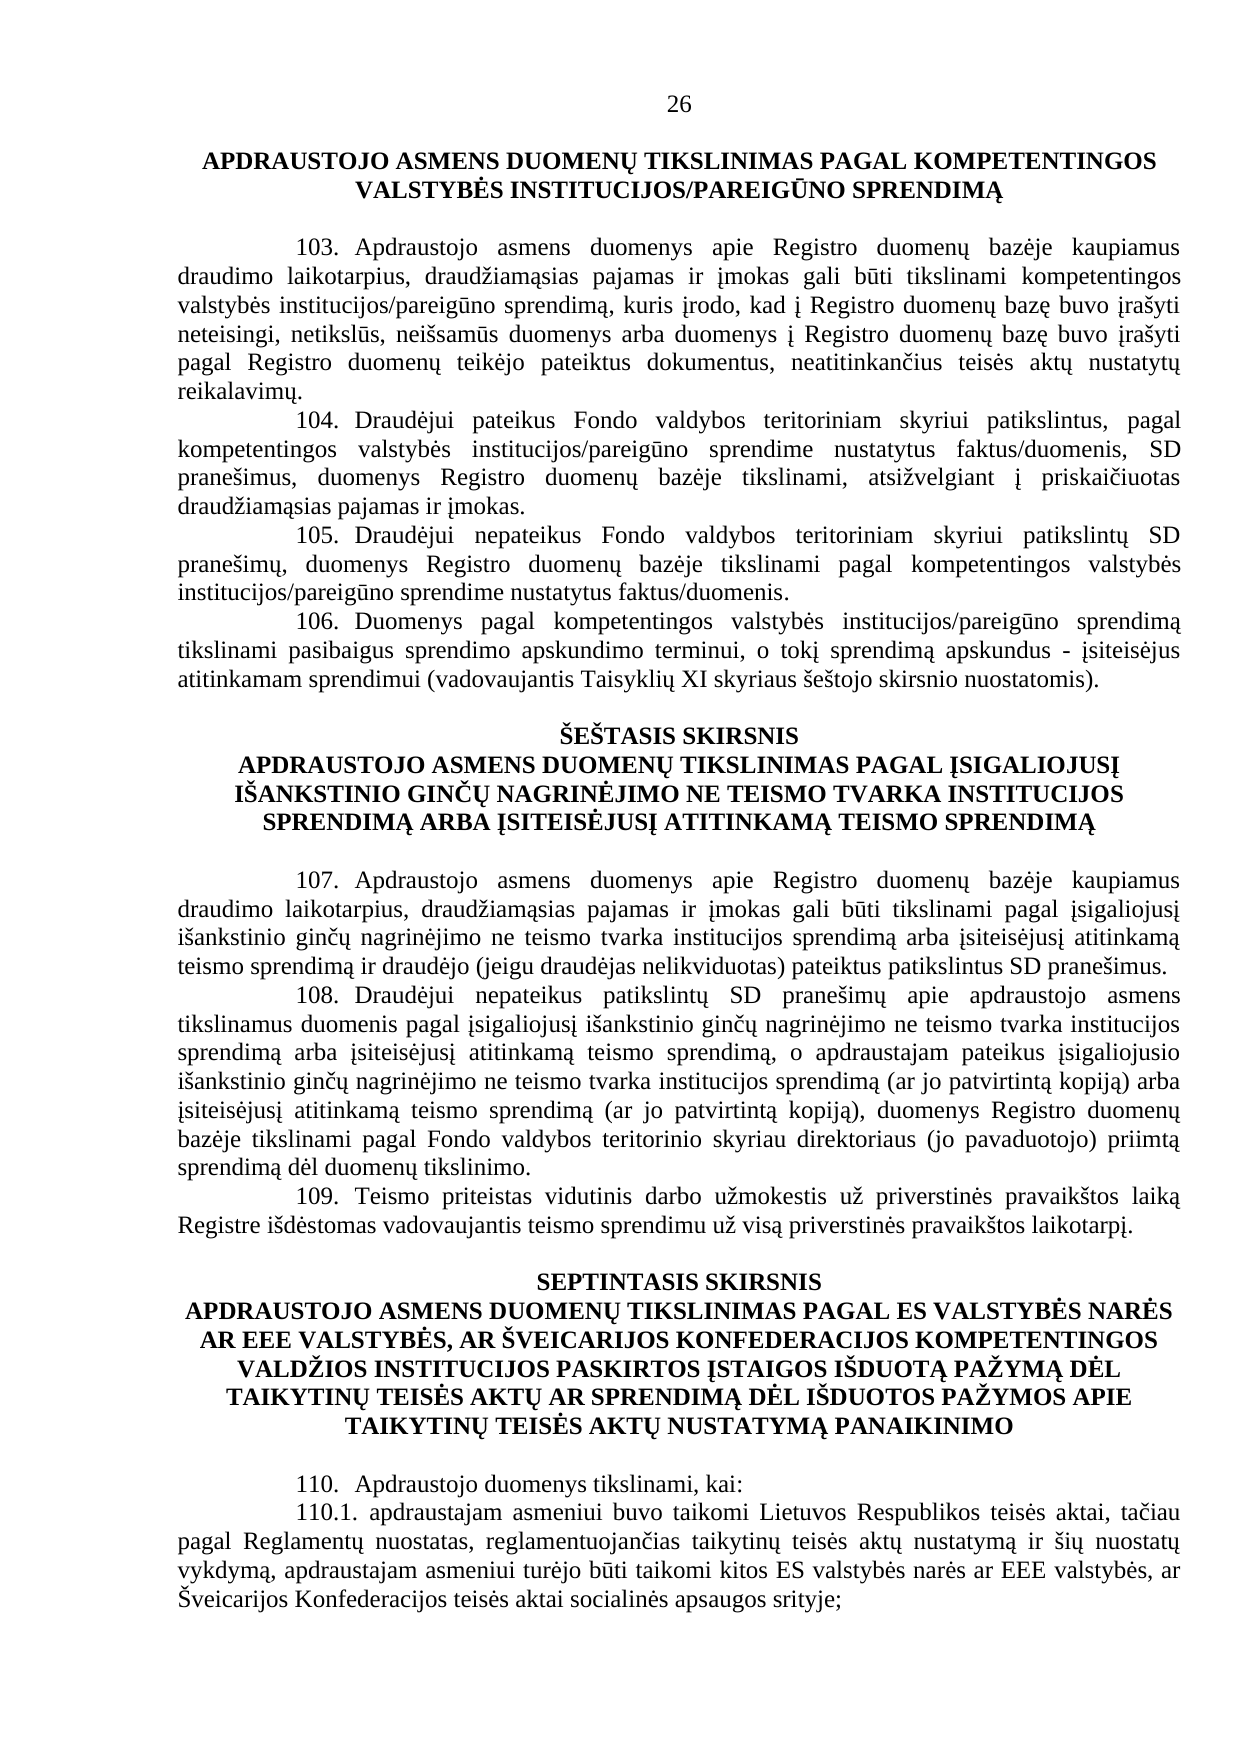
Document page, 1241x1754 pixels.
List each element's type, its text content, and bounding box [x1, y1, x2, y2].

text SEPTINTASIS SKIRSNIS [177, 1267, 1181, 1296]
text 105. Draudėjui nepateikus Fondo valdybos teritoriniam skyriui patikslintų SD pranešimų, duomenys Registro duomenų bazėje tikslinami pagal kompetentingos valstybės institucijos/pareigūno sprendime nustatytus faktus/duomenis. [177, 520, 1181, 606]
text 106. Duomenys pagal kompetentingos valstybės institucijos/pareigūno sprendimą tikslinami pasibaigus sprendimo apskundimo terminui, o tokį sprendimą apskundus - įsiteisėjus atitinkamam sprendimui (vadovaujantis Taisyklių XI skyriaus šeštojo skirsnio nuostatomis). [177, 606, 1181, 692]
text 104. Draudėjui pateikus Fondo valdybos teritoriniam skyriui patikslintus, pagal kompetentingos valstybės institucijos/pareigūno sprendime nustatytus faktus/duomenis, SD pranešimus, duomenys Registro duomenų bazėje tikslinami, atsižvelgiant į priskaičiuotas draudžiamąsias pajamas ir įmokas. [177, 405, 1181, 520]
text 108. Draudėjui nepateikus patikslintų SD pranešimų apie apdraustojo asmens tikslinamus duomenis pagal įsigaliojusį išankstinio ginčų nagrinėjimo ne teismo tvarka institucijos sprendimą arba įsiteisėjusį atitinkamą teismo sprendimą, o apdraustajam pateikus įsigaliojusio išankstinio ginčų nagrinėjimo ne teismo tvarka institucijos sprendimą (ar jo patvirtintą kopiją) arba įsiteisėjusį atitinkamą teismo sprendimą (ar jo patvirtintą kopiją), duomenys Registro duomenų bazėje tikslinami pagal Fondo valdybos teritorinio skyriau direktoriaus (jo pavaduotojo) priimtą sprendimą dėl duomenų tikslinimo. [177, 980, 1181, 1181]
text ŠEŠTASIS SKIRSNIS [177, 721, 1181, 750]
text APDRAUSTOJO ASMENS DUOMENŲ TIKSLINIMAS PAGAL ES VALSTYBĖS NARĖS AR EEE VALSTYBĖS, AR ŠVEICARIJOS KONFEDERACIJOS KOMPETENTINGOS VALDŽIOS INSTITUCIJOS PASKIRTOS ĮSTAIGOS IŠDUOTĄ PAŽYMĄ DĖL TAIKYTINŲ TEISĖS AKTŲ AR SPRENDIMĄ DĖL IŠDUOTOS PAŽYMOS APIE TAIKYTINŲ TEISĖS AKTŲ NUSTATYMĄ PANAIKINIMO [177, 1296, 1181, 1440]
text Apdraustojo asmens duomenų tikslinimas pagal KOMPETENTINGOS VALSTYBĖS INSTITUCIJOS/PAREIGŪNO SPRENDIMĄ [177, 146, 1181, 204]
text 109. Teismo priteistas vidutinis darbo užmokestis už priverstinės pravaikštos laiką Registre išdėstomas vadovaujantis teismo sprendimu už visą priverstinės pravaikštos laikotarpį. [177, 1181, 1181, 1239]
text 110. Apdraustojo duomenys tikslinami, kai: [177, 1469, 1181, 1497]
text 107. Apdraustojo asmens duomenys apie Registro duomenų bazėje kaupiamus draudimo laikotarpius, draudžiamąsias pajamas ir įmokas gali būti tikslinami pagal įsigaliojusį išankstinio ginčų nagrinėjimo ne teismo tvarka institucijos sprendimą arba įsiteisėjusį atitinkamą teismo sprendimą ir draudėjo (jeigu draudėjas nelikviduotas) pateiktus patikslintus SD pranešimus. [177, 865, 1181, 980]
text 110.1. apdraustajam asmeniui buvo taikomi Lietuvos Respublikos teisės aktai, tačiau pagal Reglamentų nuostatas, reglamentuojančias taikytinų teisės aktų nustatymą ir šių nuostatų vykdymą, apdraustajam asmeniui turėjo būti taikomi kitos ES valstybės narės ar EEE valstybės, ar Šveicarijos Konfederacijos teisės aktai socialinės apsaugos srityje; [177, 1497, 1181, 1612]
text 103. Apdraustojo asmens duomenys apie Registro duomenų bazėje kaupiamus draudimo laikotarpius, draudžiamąsias pajamas ir įmokas gali būti tikslinami kompetentingos valstybės institucijos/pareigūno sprendimą, kuris įrodo, kad į Registro duomenų bazę buvo įrašyti neteisingi, netikslūs, neišsamūs duomenys arba duomenys į Registro duomenų bazę buvo įrašyti pagal Registro duomenų teikėjo pateiktus dokumentus, neatitinkančius teisės aktų nustatytų reikalavimų. [177, 232, 1181, 405]
text Apdraustojo asmens duomenų tikslinimas pagal įsigaliojusį išankstinio ginčų nagrinėjimo ne teismo tvarka institucijos sprendimą arba įsiteisėjusį atitinkamą teismo sprendimą [177, 750, 1181, 836]
